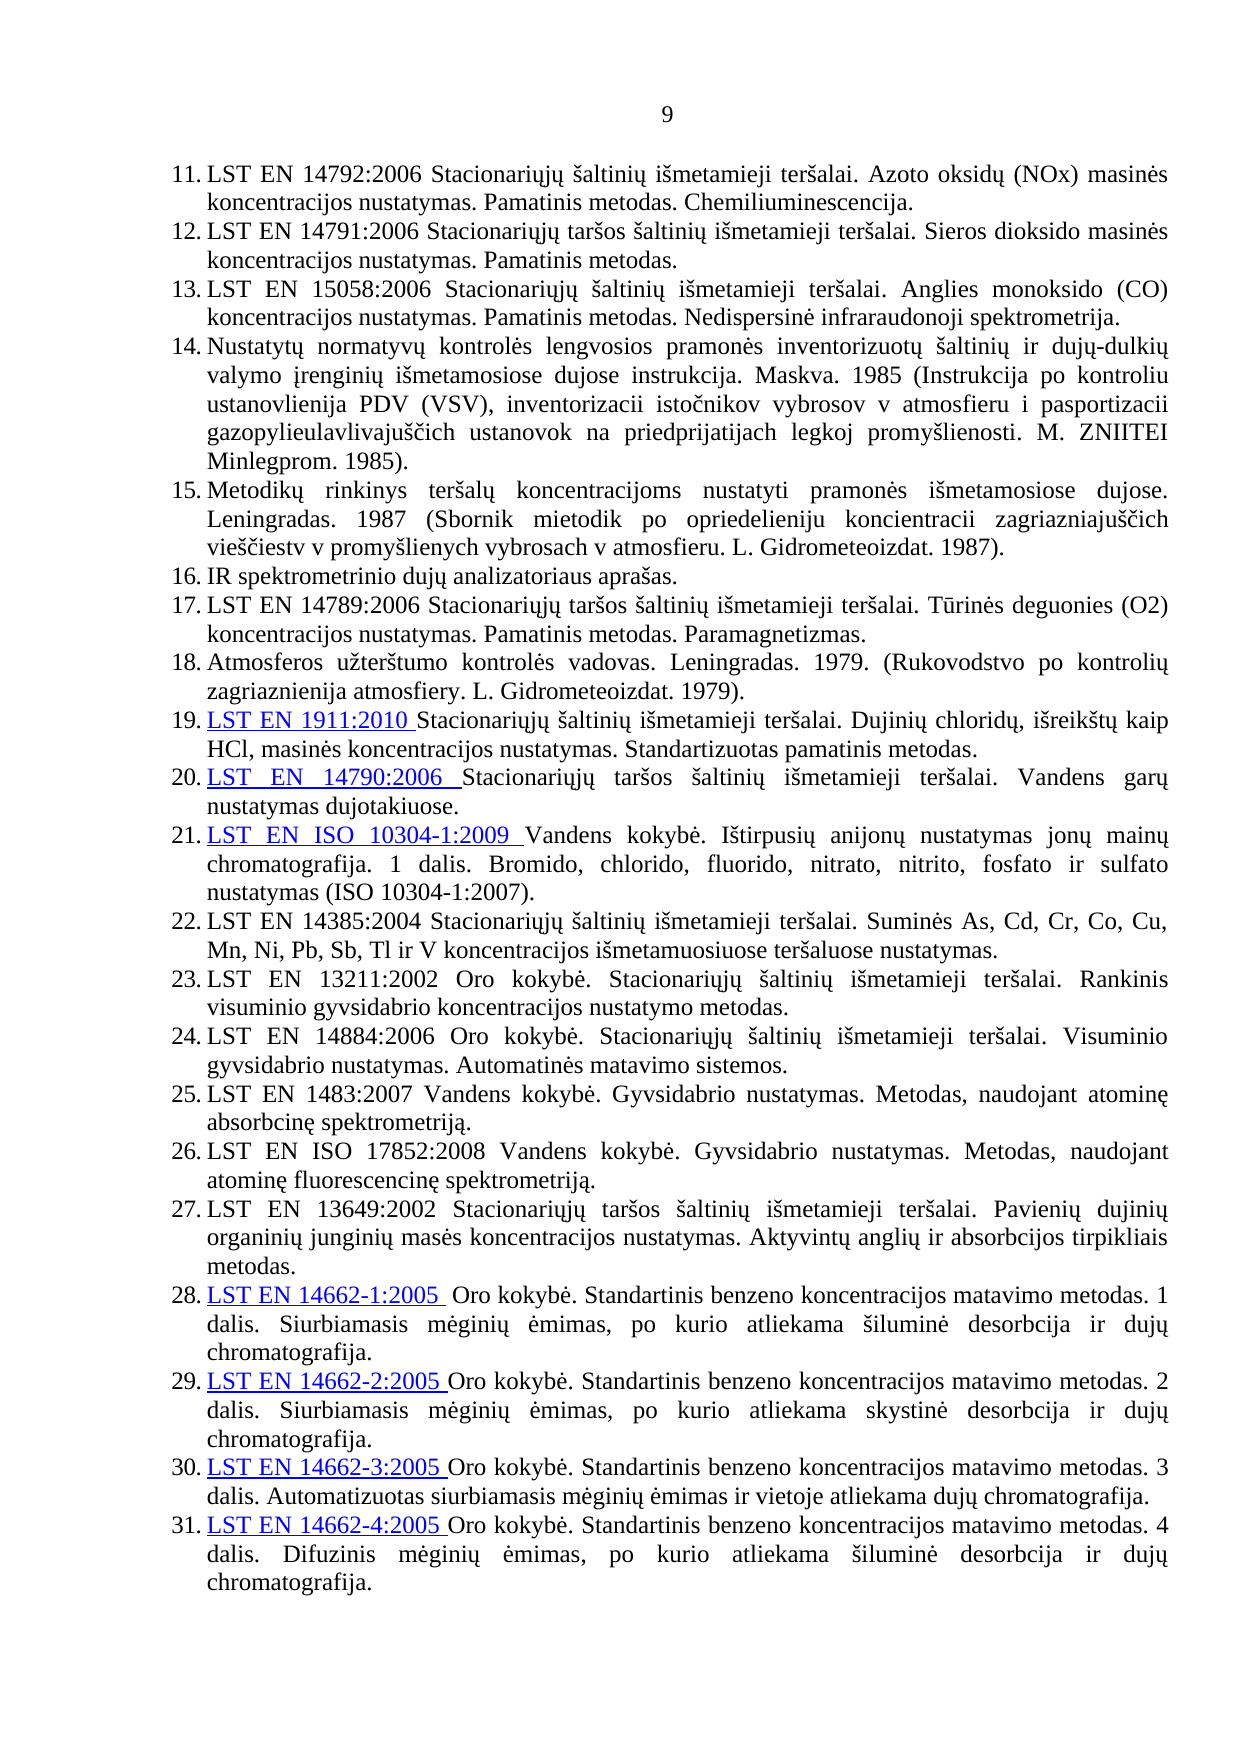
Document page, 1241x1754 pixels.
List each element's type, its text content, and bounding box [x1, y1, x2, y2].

text 26. LST EN ISO 17852:2008 Vandens kokybė. Gyvsidabrio nustatymas. Metodas, naudojant atominę fluorescencinę spektrometriją. [171, 1136, 1169, 1194]
text 17. LST EN 14789:2006 Stacionariųjų taršos šaltinių išmetamieji teršalai. Tūrinės deguonies (O2) koncentracijos nustatymas. Pamatinis metodas. Paramagnetizmas. [171, 590, 1169, 647]
text 12. LST EN 14791:2006 Stacionariųjų taršos šaltinių išmetamieji teršalai. Sieros dioksido masinės koncentracijos nustatymas. Pamatinis metodas. [171, 216, 1169, 274]
text 30. LST EN 14662-3:2005 Oro kokybė. Standartinis benzeno koncentracijos matavimo metodas. 3 dalis. Automatizuotas siurbiamasis mėginių ėmimas ir vietoje atliekama dujų chromatografija. [171, 1452, 1169, 1510]
text 13. LST EN 15058:2006 Stacionariųjų šaltinių išmetamieji teršalai. Anglies monoksido (CO) koncentracijos nustatymas. Pamatinis metodas. Nedispersinė infraraudonoji spektrometrija. [171, 274, 1169, 331]
text 29. LST EN 14662-2:2005 Oro kokybė. Standartinis benzeno koncentracijos matavimo metodas. 2 dalis. Siurbiamasis mėginių ėmimas, po kurio atliekama skystinė desorbcija ir dujų chromatografija. [171, 1366, 1169, 1452]
text 11. LST EN 14792:2006 Stacionariųjų šaltinių išmetamieji teršalai. Azoto oksidų (NOx) masinės koncentracijos nustatymas. Pamatinis metodas. Chemiliuminescencija. [171, 159, 1169, 216]
text 23. LST EN 13211:2002 Oro kokybė. Stacionariųjų šaltinių išmetamieji teršalai. Rankinis visuminio gyvsidabrio koncentracijos nustatymo metodas. [171, 964, 1169, 1021]
text 14. Nustatytų normatyvų kontrolės lengvosios pramonės inventorizuotų šaltinių ir dujų-dulkių valymo įrenginių išmetamosiose dujose instrukcija. Maskva. 1985 (Instrukcija po kontroliu ustanovlienija PDV (VSV), inventorizacii istočnikov vybrosov v atmosfieru i pasportizacii gazopylieulavlivajuščich ustanovok na priedprijatijach legkoj promyšlienosti. M. ZNIITEI Minlegprom. 1985). [171, 331, 1169, 475]
text 27. LST EN 13649:2002 Stacionariųjų taršos šaltinių išmetamieji teršalai. Pavienių dujinių organinių junginių masės koncentracijos nustatymas. Aktyvintų anglių ir absorbcijos tirpikliais metodas. [171, 1194, 1169, 1280]
text 16. IR spektrometrinio dujų analizatoriaus aprašas. [171, 561, 1169, 590]
text 21. LST EN ISO 10304-1:2009 Vandens kokybė. Ištirpusių anijonų nustatymas jonų mainų chromatografija. 1 dalis. Bromido, chlorido, fluorido, nitrato, nitrito, fosfato ir sulfato nustatymas (ISO 10304-1:2007). [171, 820, 1169, 906]
text 25. LST EN 1483:2007 Vandens kokybė. Gyvsidabrio nustatymas. Metodas, naudojant atominę absorbcinę spektrometriją. [171, 1079, 1169, 1136]
text 19. LST EN 1911:2010 Stacionariųjų šaltinių išmetamieji teršalai. Dujinių chloridų, išreikštų kaip HCl, masinės koncentracijos nustatymas. Standartizuotas pamatinis metodas. [171, 705, 1169, 762]
text 15. Metodikų rinkinys teršalų koncentracijoms nustatyti pramonės išmetamosiose dujose. Leningradas. 1987 (Sbornik mietodik po opriedelieniju koncientracii zagriazniajuščich vieščiestv v promyšlienych vybrosach v atmosfieru. L. Gidrometeoizdat. 1987). [171, 475, 1169, 561]
text 28. LST EN 14662-1:2005 Oro kokybė. Standartinis benzeno koncentracijos matavimo metodas. 1 dalis. Siurbiamasis mėginių ėmimas, po kurio atliekama šiluminė desorbcija ir dujų chromatografija. [171, 1280, 1169, 1366]
text 31. LST EN 14662-4:2005 Oro kokybė. Standartinis benzeno koncentracijos matavimo metodas. 4 dalis. Difuzinis mėginių ėmimas, po kurio atliekama šiluminė desorbcija ir dujų chromatografija. [171, 1510, 1169, 1596]
text 22. LST EN 14385:2004 Stacionariųjų šaltinių išmetamieji teršalai. Suminės As, Cd, Cr, Co, Cu, Mn, Ni, Pb, Sb, Tl ir V koncentracijos išmetamuosiuose teršaluose nustatymas. [171, 906, 1169, 964]
text 20. LST EN 14790:2006 Stacionariųjų taršos šaltinių išmetamieji teršalai. Vandens garų nustatymas dujotakiuose. [171, 762, 1169, 820]
text 18. Atmosferos užterštumo kontrolės vadovas. Leningradas. 1979. (Rukovodstvo po kontrolių zagriaznienija atmosfiery. L. Gidrometeoizdat. 1979). [171, 647, 1169, 705]
text 24. LST EN 14884:2006 Oro kokybė. Stacionariųjų šaltinių išmetamieji teršalai. Visuminio gyvsidabrio nustatymas. Automatinės matavimo sistemos. [171, 1021, 1169, 1079]
